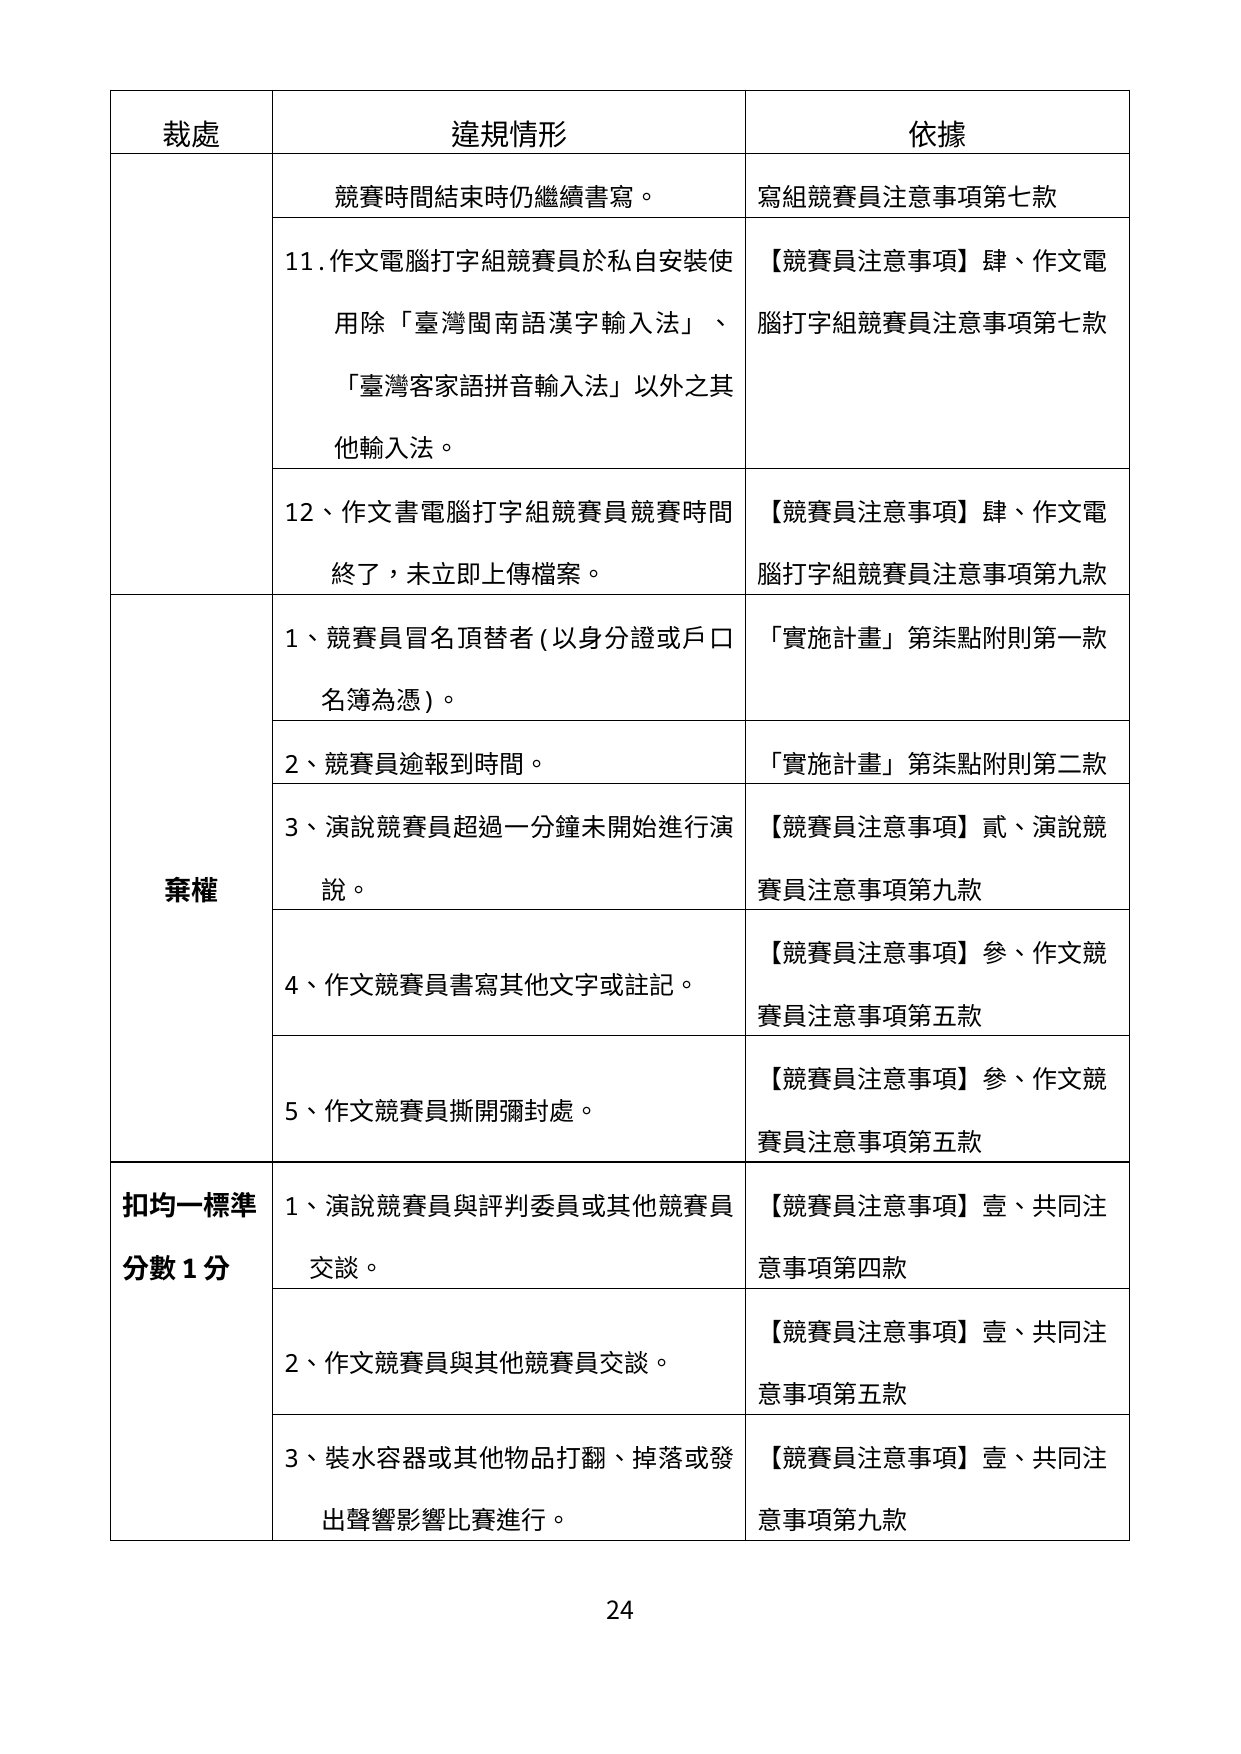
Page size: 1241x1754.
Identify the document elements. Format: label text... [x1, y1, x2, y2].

table_cell 【競賽員注意事項】參、作文競賽員注意事項第五款 [746, 1036, 1129, 1161]
table_cell 4、作文競賽員書寫其他文字或註記。 [273, 910, 745, 1035]
table_cell 【競賽員注意事項】貳、演說競賽員注意事項第九款 [746, 784, 1129, 909]
table_cell 2、作文競賽員與其他競賽員交談。 [273, 1289, 745, 1413]
table_cell 【競賽員注意事項】肆、作文電腦打字組競賽員注意事項第九款 [746, 469, 1129, 594]
table_cell 扣均一標準分數1分 [111, 1163, 272, 1539]
table_cell 3、演說競賽員超過一分鐘未開始進行演說。 [273, 784, 745, 909]
table_cell 寫組競賽員注意事項第七款 [746, 154, 1129, 217]
table_cell 2、競賽員逾報到時間。 [273, 721, 745, 783]
table_cell 「實施計畫」第柒點附則第一款 [746, 595, 1129, 720]
table_cell 【競賽員注意事項】壹、共同注意事項第四款 [746, 1163, 1129, 1287]
table_cell 1、演說競賽員與評判委員或其他競賽員交談。 [273, 1163, 745, 1287]
table_cell 3、裝水容器或其他物品打翻、掉落或發出聲響影響比賽進行。 [273, 1415, 745, 1539]
table_cell 【競賽員注意事項】壹、共同注意事項第五款 [746, 1289, 1129, 1413]
table_header 裁處 [111, 91, 272, 153]
table_header 依據 [746, 91, 1129, 153]
table_cell 11.作文電腦打字組競賽員於私自安裝使用除「臺灣閩南語漢字輸入法」、「臺灣客家語拼音輸入法」以外之其他輸入法。 [273, 218, 745, 468]
table_cell 【競賽員注意事項】肆、作文電腦打字組競賽員注意事項第七款 [746, 218, 1129, 468]
table_cell 「實施計畫」第柒點附則第二款 [746, 721, 1129, 783]
table_cell 5、作文競賽員撕開彌封處。 [273, 1036, 745, 1161]
table_cell [111, 154, 272, 594]
table_cell 【競賽員注意事項】參、作文競賽員注意事項第五款 [746, 910, 1129, 1035]
table_cell 【競賽員注意事項】壹、共同注意事項第九款 [746, 1415, 1129, 1539]
table_cell 1、競賽員冒名頂替者(以身分證或戶口名簿為憑)。 [273, 595, 745, 720]
table_cell 12、作文書電腦打字組競賽員競賽時間終了，未立即上傳檔案。 [273, 469, 745, 594]
table_cell 棄權 [111, 595, 272, 1161]
table_header 違規情形 [273, 91, 745, 153]
table_cell 競賽時間結束時仍繼續書寫。 [273, 154, 745, 217]
